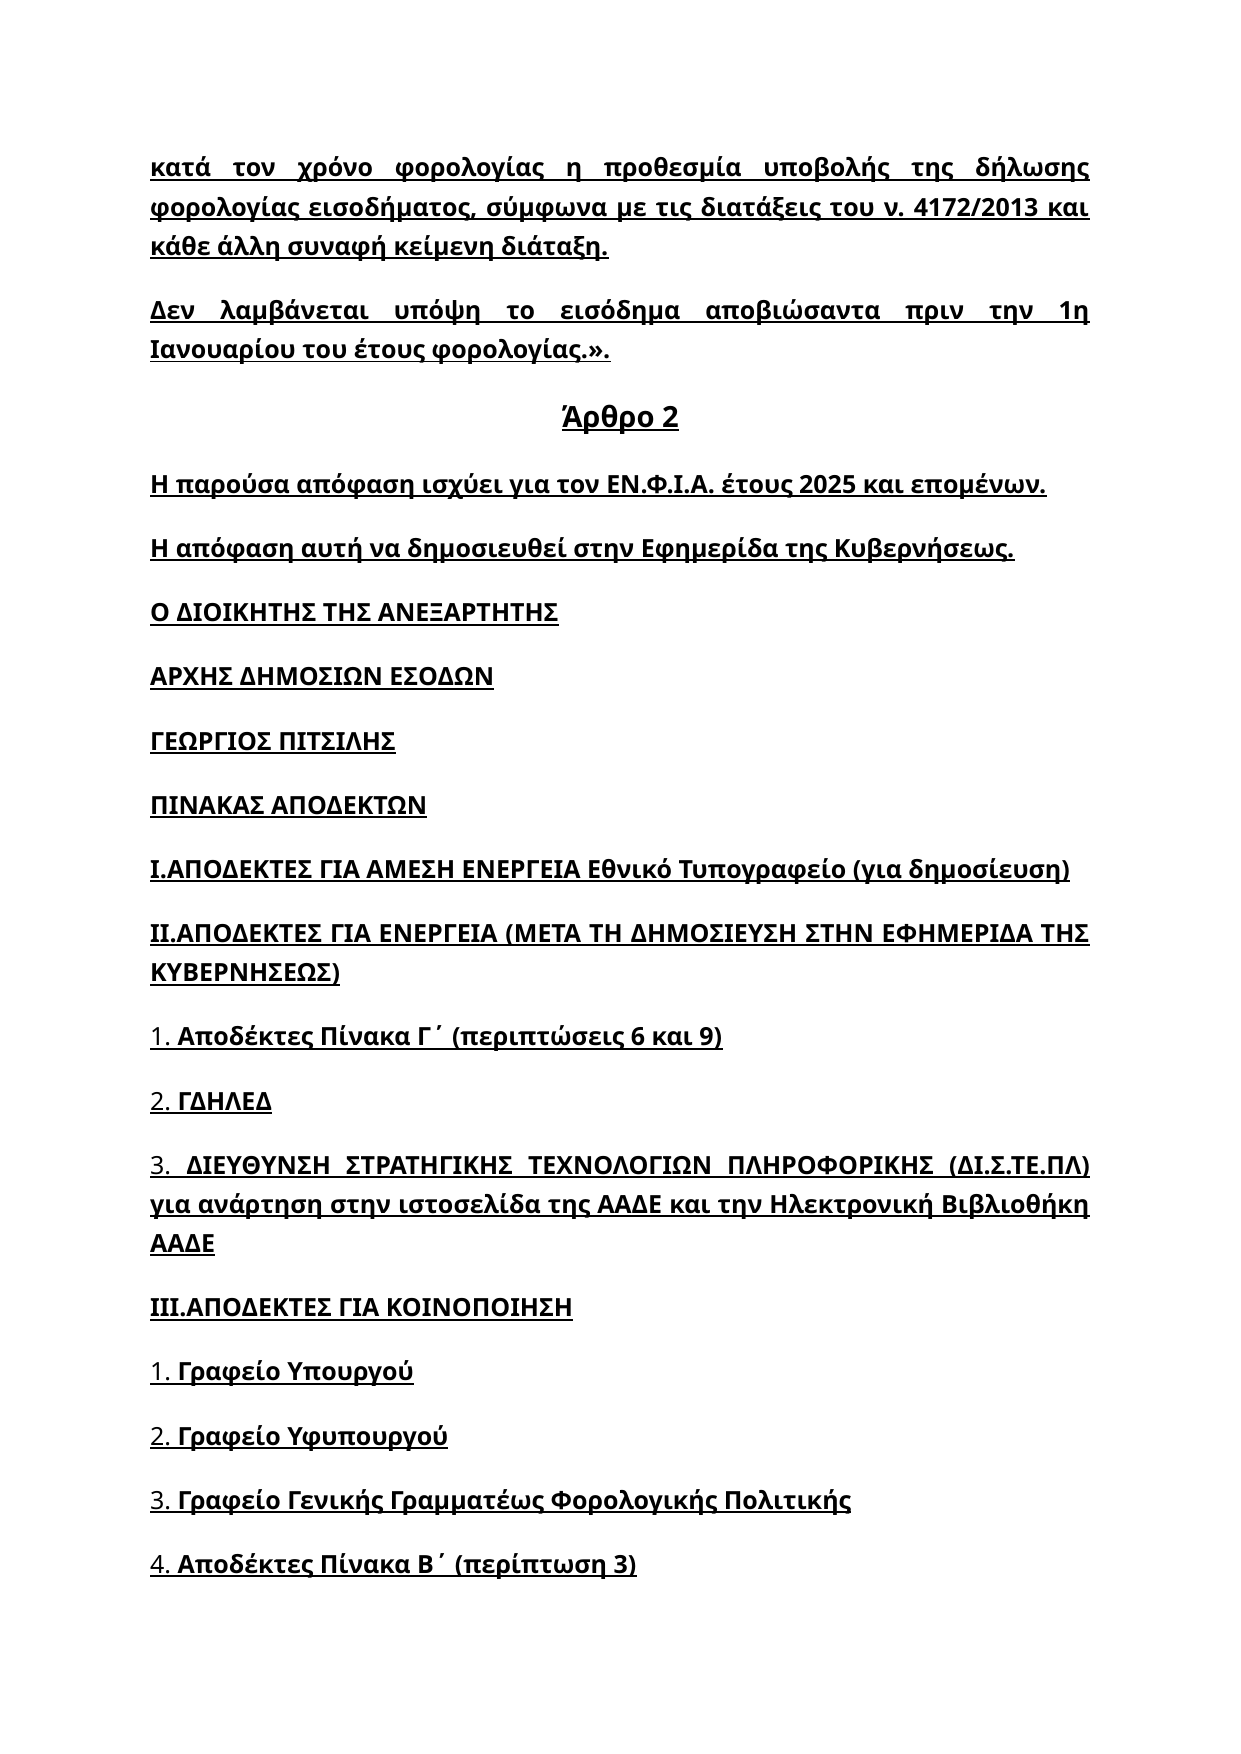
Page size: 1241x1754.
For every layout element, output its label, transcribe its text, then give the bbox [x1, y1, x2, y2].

text 1. Γραφείο Υπουργού [150, 1354, 1090, 1388]
text Η απόφαση αυτή να δημοσιευθεί στην Εφημερίδα της Κυβερνήσεως. [150, 531, 1090, 565]
text ΓΕΩΡΓΙΟΣ ΠΙΤΣΙΛΗΣ [150, 723, 1090, 757]
text ΚΥΒΕΡΝΗΣΕΩΣ) [150, 946, 1090, 989]
text για ανάρτηση στην ιστοσελίδα της ΑΑΔΕ και την Ηλεκτρονική Βιβλιοθήκη [150, 1178, 1090, 1215]
text Ο ΔΙΟΙΚΗΤΗΣ ΤΗΣ ΑΝΕΞΑΡΤΗΤΗΣ [150, 595, 1090, 629]
text φορολογίας εισοδήματος, σύμφωνα με τις διατάξεις του ν. 4172/2013 και [150, 181, 1090, 218]
text ΙΙ.ΑΠΟΔΕΚΤΕΣ ΓΙΑ ΕΝΕΡΓΕΙΑ (ΜΕΤΑ ΤΗ ΔΗΜΟΣΙΕΥΣΗ ΣΤΗΝ ΕΦΗΜΕΡΙΔΑ ΤΗΣ [150, 916, 1090, 944]
text κάθε άλλη συναφή κείμενη διάταξη. [150, 220, 1090, 262]
text ΙΙΙ.ΑΠΟΔΕΚΤΕΣ ΓΙΑ ΚΟΙΝΟΠΟΙΗΣΗ [150, 1290, 1090, 1324]
text 4. Αποδέκτες Πίνακα Β΄ (περίπτωση 3) [150, 1546, 1090, 1581]
text κατά τον χρόνο φορολογίας η προθεσμία υποβολής της δήλωσης [150, 150, 1090, 179]
subtitle Άρθρο 2 [150, 396, 1090, 436]
text 2. Γραφείο Υφυπουργού [150, 1418, 1090, 1452]
text 3. ΔΙΕΥΘΥΝΣΗ ΣΤΡΑΤΗΓΙΚΗΣ ΤΕΧΝΟΛΟΓΙΩΝ ΠΛΗΡΟΦΟΡΙΚΗΣ (ΔΙ.Σ.ΤΕ.ΠΛ) [150, 1147, 1090, 1176]
text 3. Γραφείο Γενικής Γραμματέως Φορολογικής Πολιτικής [150, 1482, 1090, 1516]
text 1. Αποδέκτες Πίνακα Γ΄ (περιπτώσεις 6 και 9) [150, 1019, 1090, 1053]
text ΑΑΔΕ [150, 1217, 1090, 1260]
text Η παρούσα απόφαση ισχύει για τον ΕΝ.Φ.Ι.Α. έτους 2025 και επομένων. [150, 466, 1090, 501]
text Ιανουαρίου του έτους φορολογίας.». [150, 323, 1090, 366]
text 2. ΓΔΗΛΕΔ [150, 1083, 1090, 1117]
text ΠΙΝΑΚΑΣ ΑΠΟΔΕΚΤΩΝ [150, 787, 1090, 821]
text Ι.ΑΠΟΔΕΚΤΕΣ ΓΙΑ ΑΜΕΣΗ ΕΝΕΡΓΕΙΑ Εθνικό Τυπογραφείο (για δημοσίευση) [150, 851, 1090, 886]
text Δεν λαμβάνεται υπόψη το εισόδημα αποβιώσαντα πριν την 1η [150, 292, 1090, 321]
text ΑΡΧΗΣ ΔΗΜΟΣΙΩΝ ΕΣΟΔΩΝ [150, 659, 1090, 693]
